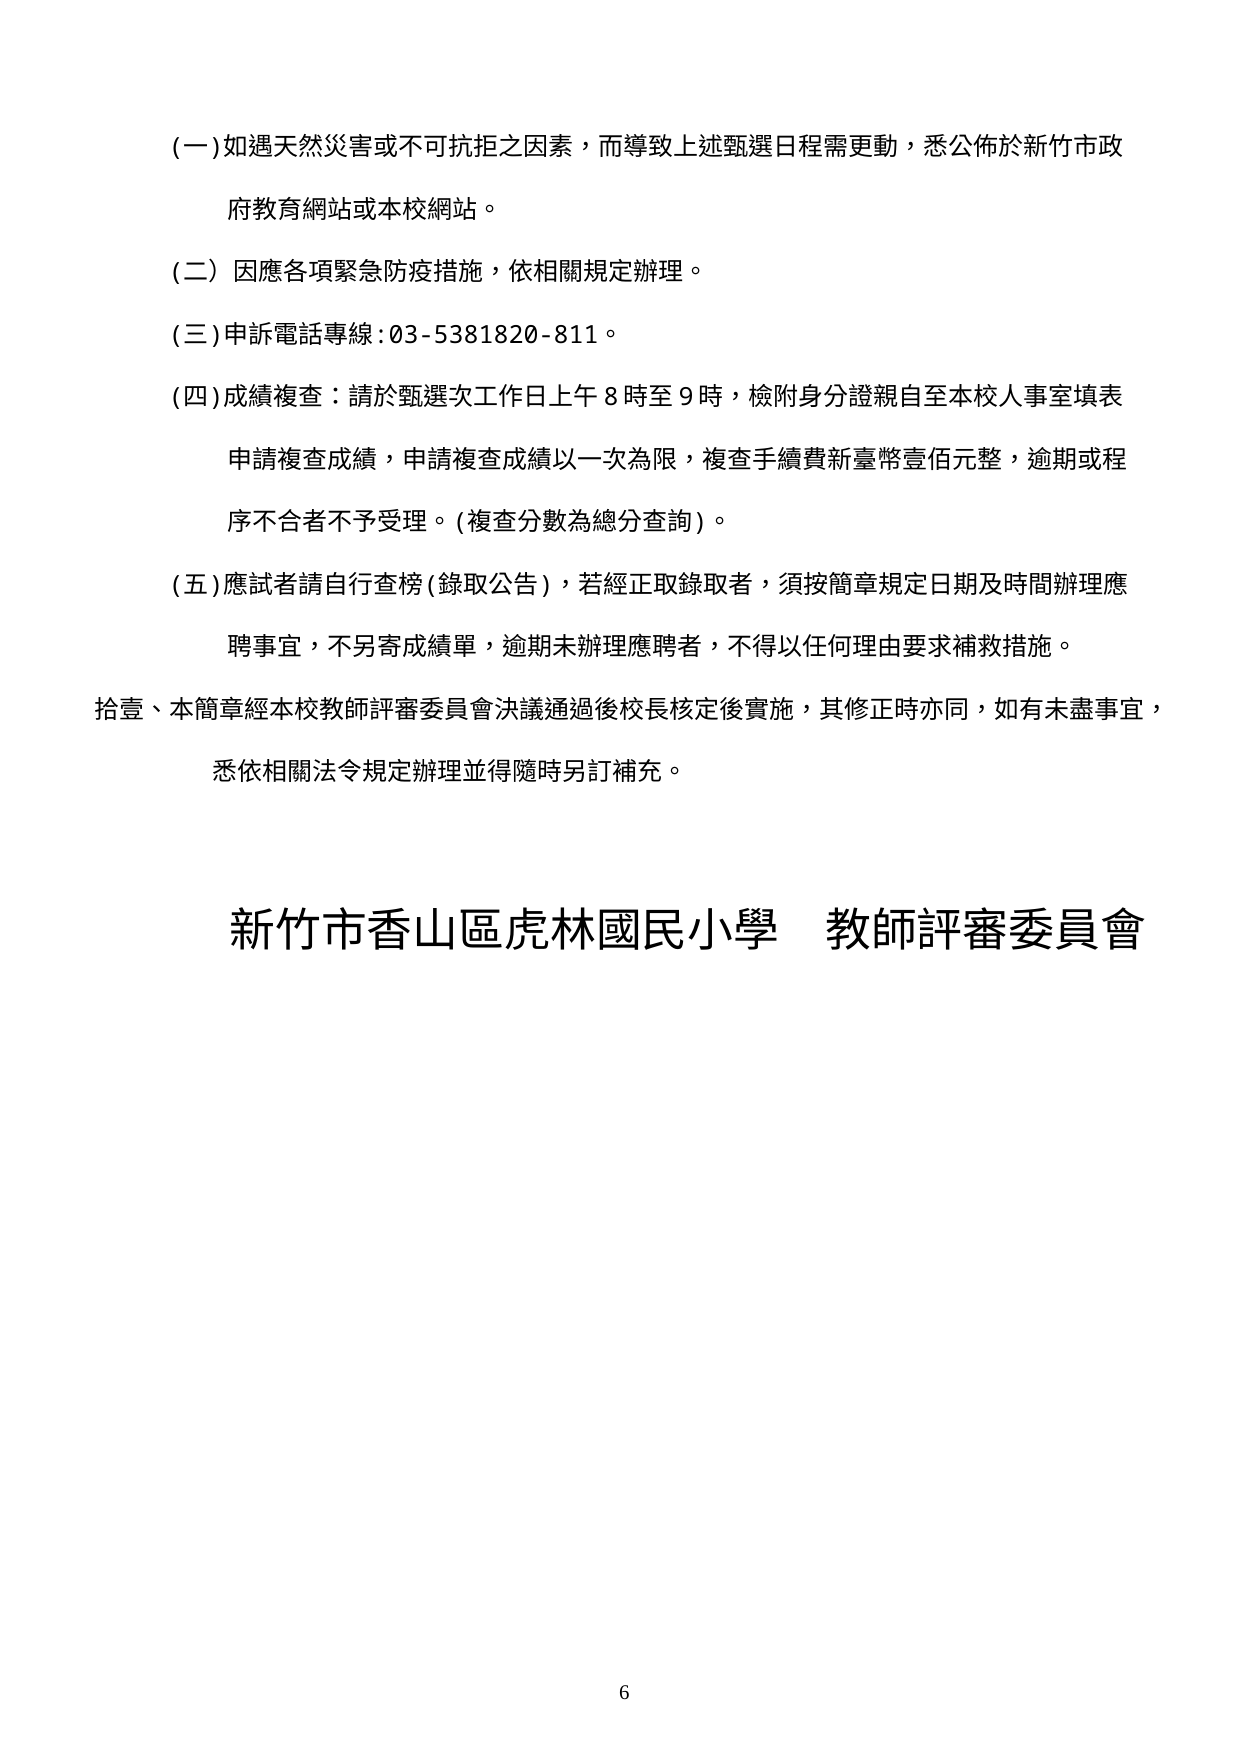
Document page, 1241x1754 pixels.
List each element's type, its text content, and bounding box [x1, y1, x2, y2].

text (五)應試者請自行查榜(錄取公告)，若經正取錄取者，須按簡章規定日期及時間辦理應聘事宜，不另寄成績單，逾期未辦理應聘者，不得以任何理由要求補救措施。 [168, 541, 1146, 666]
text (四)成績複查：請於甄選次工作日上午8時至9時，檢附身分證親自至本校人事室填表申請複查成績，申請複查成績以一次為限，複查手續費新臺幣壹佰元整，逾期或程序不合者不予受理。(複查分數為總分查詢)。 [168, 353, 1146, 541]
text (三)申訴電話專線:03-5381820-811。 [168, 291, 1146, 353]
text 拾壹、本簡章經本校教師評審委員會決議通過後校長核定後實施，其修正時亦同，如有未盡事宜，悉依相關法令規定辦理並得隨時另訂補充。 [94, 666, 1146, 791]
text 新竹市香山區虎林國民小學 教師評審委員會 [164, 853, 1146, 978]
text (二）因應各項緊急防疫措施，依相關規定辦理。 [168, 228, 1146, 291]
text (一)如遇天然災害或不可抗拒之因素，而導致上述甄選日程需更動，悉公佈於新竹市政府教育網站或本校網站。 [168, 103, 1146, 228]
